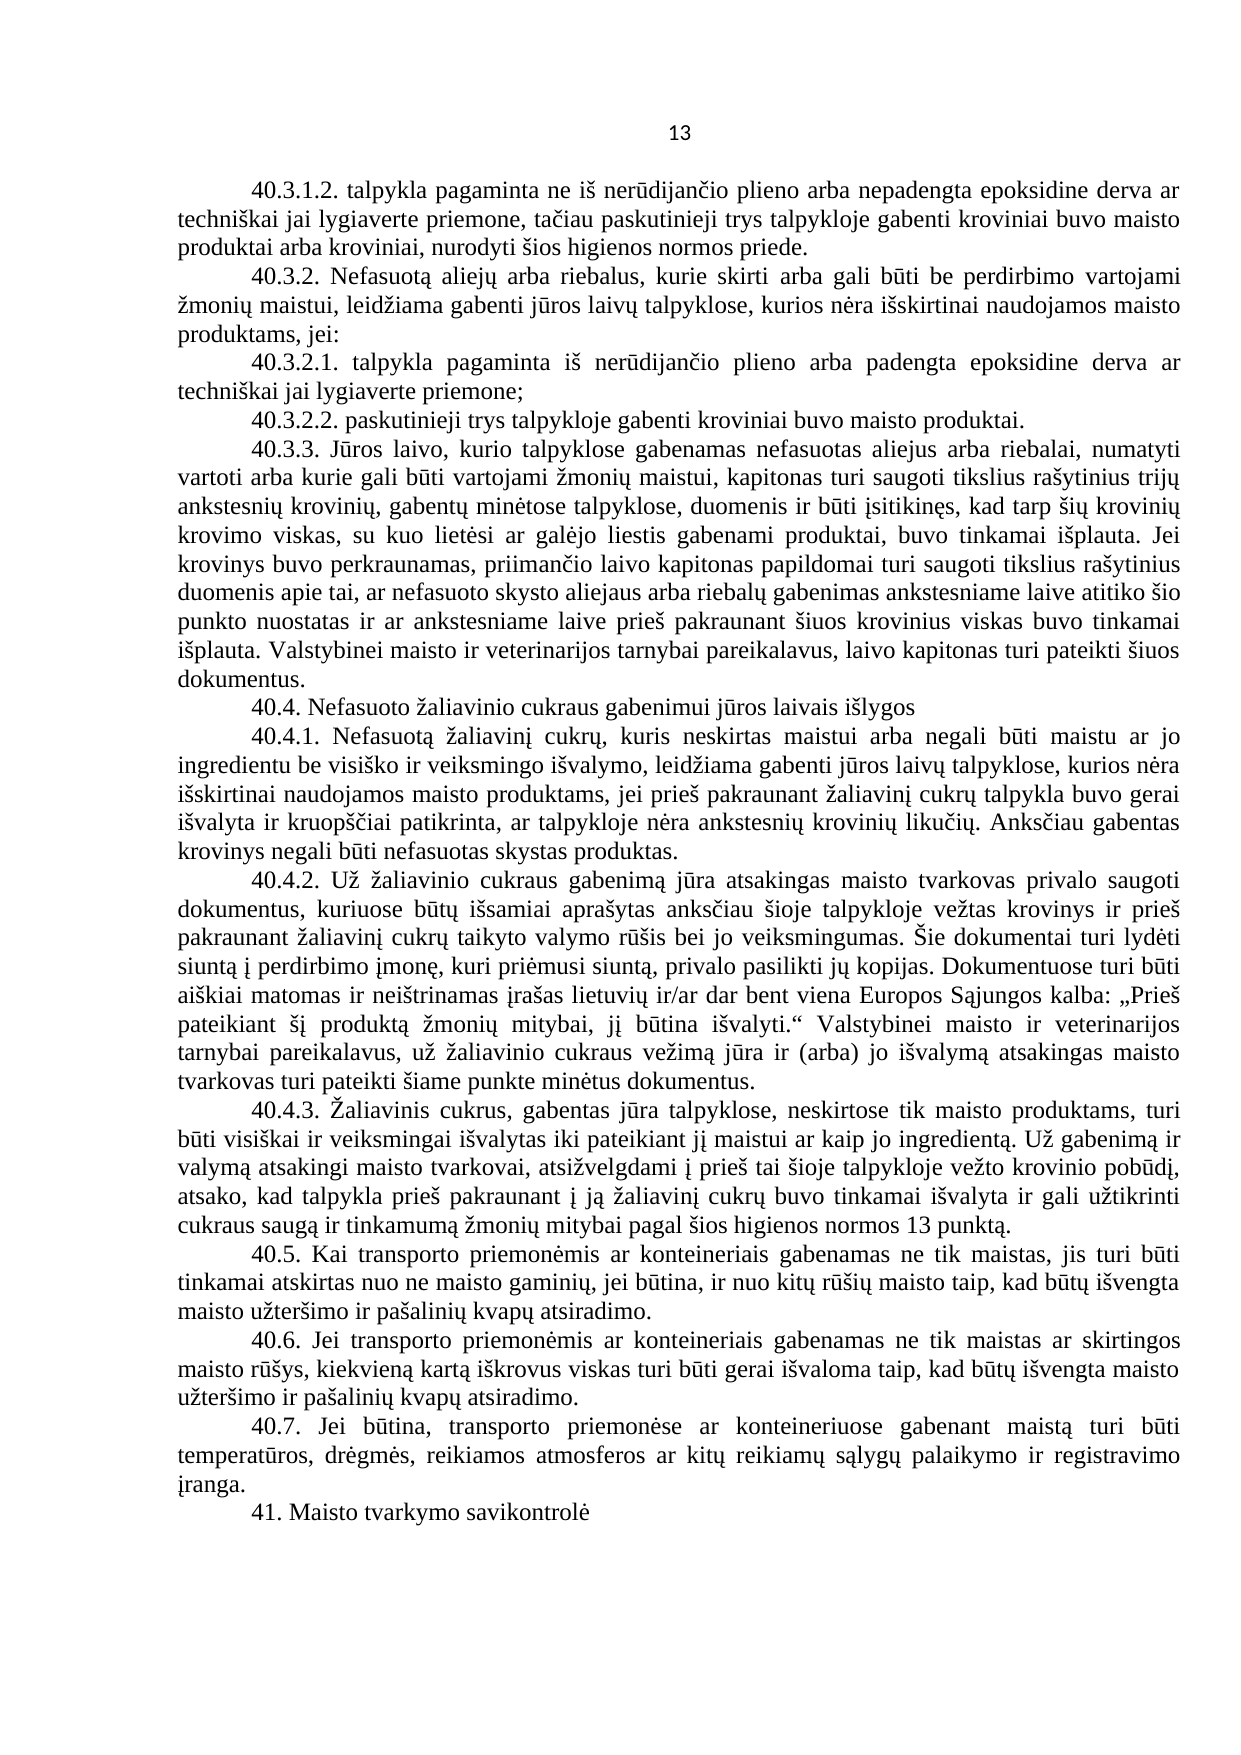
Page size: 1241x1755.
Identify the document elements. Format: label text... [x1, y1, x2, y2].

text 40.4.1. Nefasuotą žaliavinį cukrų, kuris neskirtas maistui arba negali būti maistu ar jo ingredientu be visiško ir veiksmingo išvalymo, leidžiama gabenti jūros laivų talpyklose, kurios nėra išskirtinai naudojamos maisto produktams, jei prieš pakraunant žaliavinį cukrų talpykla buvo gerai išvalyta ir kruopščiai patikrinta, ar talpykloje nėra ankstesnių krovinių likučių. Anksčiau gabentas krovinys negali būti nefasuotas skystas produktas. [177, 721, 1181, 865]
text 40.3.3. Jūros laivo, kurio talpyklose gabenamas nefasuotas aliejus arba riebalai, numatyti vartoti arba kurie gali būti vartojami žmonių maistui, kapitonas turi saugoti tikslius rašytinius trijų ankstesnių krovinių, gabentų minėtose talpyklose, duomenis ir būti įsitikinęs, kad tarp šių krovinių krovimo viskas, su kuo lietėsi ar galėjo liestis gabenami produktai, buvo tinkamai išplauta. Jei krovinys buvo perkraunamas, priimančio laivo kapitonas papildomai turi saugoti tikslius rašytinius duomenis apie tai, ar nefasuoto skysto aliejaus arba riebalų gabenimas ankstesniame laive atitiko šio punkto nuostatas ir ar ankstesniame laive prieš pakraunant šiuos krovinius viskas buvo tinkamai išplauta. Valstybinei maisto ir veterinarijos tarnybai pareikalavus, laivo kapitonas turi pateikti šiuos dokumentus. [177, 434, 1181, 692]
text 41. Maisto tvarkymo savikontrolė [177, 1497, 1181, 1526]
text 40.3.1.2. talpykla pagaminta ne iš nerūdijančio plieno arba nepadengta epoksidine derva ar techniškai jai lygiaverte priemone, tačiau paskutinieji trys talpykloje gabenti kroviniai buvo maisto produktai arba kroviniai, nurodyti šios higienos normos priede. [177, 175, 1181, 261]
text 40.4.2. Už žaliavinio cukraus gabenimą jūra atsakingas maisto tvarkovas privalo saugoti dokumentus, kuriuose būtų išsamiai aprašytas anksčiau šioje talpykloje vežtas krovinys ir prieš pakraunant žaliavinį cukrų taikyto valymo rūšis bei jo veiksmingumas. Šie dokumentai turi lydėti siuntą į perdirbimo įmonę, kuri priėmusi siuntą, privalo pasilikti jų kopijas. Dokumentuose turi būti aiškiai matomas ir neištrinamas įrašas lietuvių ir/ar dar bent viena Europos Sąjungos kalba: „Prieš pateikiant šį produktą žmonių mitybai, jį būtina išvalyti.“ Valstybinei maisto ir veterinarijos tarnybai pareikalavus, už žaliavinio cukraus vežimą jūra ir (arba) jo išvalymą atsakingas maisto tvarkovas turi pateikti šiame punkte minėtus dokumentus. [177, 865, 1181, 1095]
text 40.7. Jei būtina, transporto priemonėse ar konteineriuose gabenant maistą turi būti temperatūros, drėgmės, reikiamos atmosferos ar kitų reikiamų sąlygų palaikymo ir registravimo įranga. [177, 1411, 1181, 1497]
text 40.4. Nefasuoto žaliavinio cukraus gabenimui jūros laivais išlygos [177, 692, 1181, 721]
text 40.5. Kai transporto priemonėmis ar konteineriais gabenamas ne tik maistas, jis turi būti tinkamai atskirtas nuo ne maisto gaminių, jei būtina, ir nuo kitų rūšių maisto taip, kad būtų išvengta maisto užteršimo ir pašalinių kvapų atsiradimo. [177, 1239, 1181, 1325]
text 40.6. Jei transporto priemonėmis ar konteineriais gabenamas ne tik maistas ar skirtingos maisto rūšys, kiekvieną kartą iškrovus viskas turi būti gerai išvaloma taip, kad būtų išvengta maisto užteršimo ir pašalinių kvapų atsiradimo. [177, 1325, 1181, 1411]
text 40.3.2.2. paskutinieji trys talpykloje gabenti kroviniai buvo maisto produktai. [177, 405, 1181, 434]
text 40.4.3. Žaliavinis cukrus, gabentas jūra talpyklose, neskirtose tik maisto produktams, turi būti visiškai ir veiksmingai išvalytas iki pateikiant jį maistui ar kaip jo ingredientą. Už gabenimą ir valymą atsakingi maisto tvarkovai, atsižvelgdami į prieš tai šioje talpykloje vežto krovinio pobūdį, atsako, kad talpykla prieš pakraunant į ją žaliavinį cukrų buvo tinkamai išvalyta ir gali užtikrinti cukraus saugą ir tinkamumą žmonių mitybai pagal šios higienos normos 13 punktą. [177, 1095, 1181, 1239]
text 40.3.2.1. talpykla pagaminta iš nerūdijančio plieno arba padengta epoksidine derva ar techniškai jai lygiaverte priemone; [177, 347, 1181, 405]
text 40.3.2. Nefasuotą aliejų arba riebalus, kurie skirti arba gali būti be perdirbimo vartojami žmonių maistui, leidžiama gabenti jūros laivų talpyklose, kurios nėra išskirtinai naudojamos maisto produktams, jei: [177, 261, 1181, 347]
